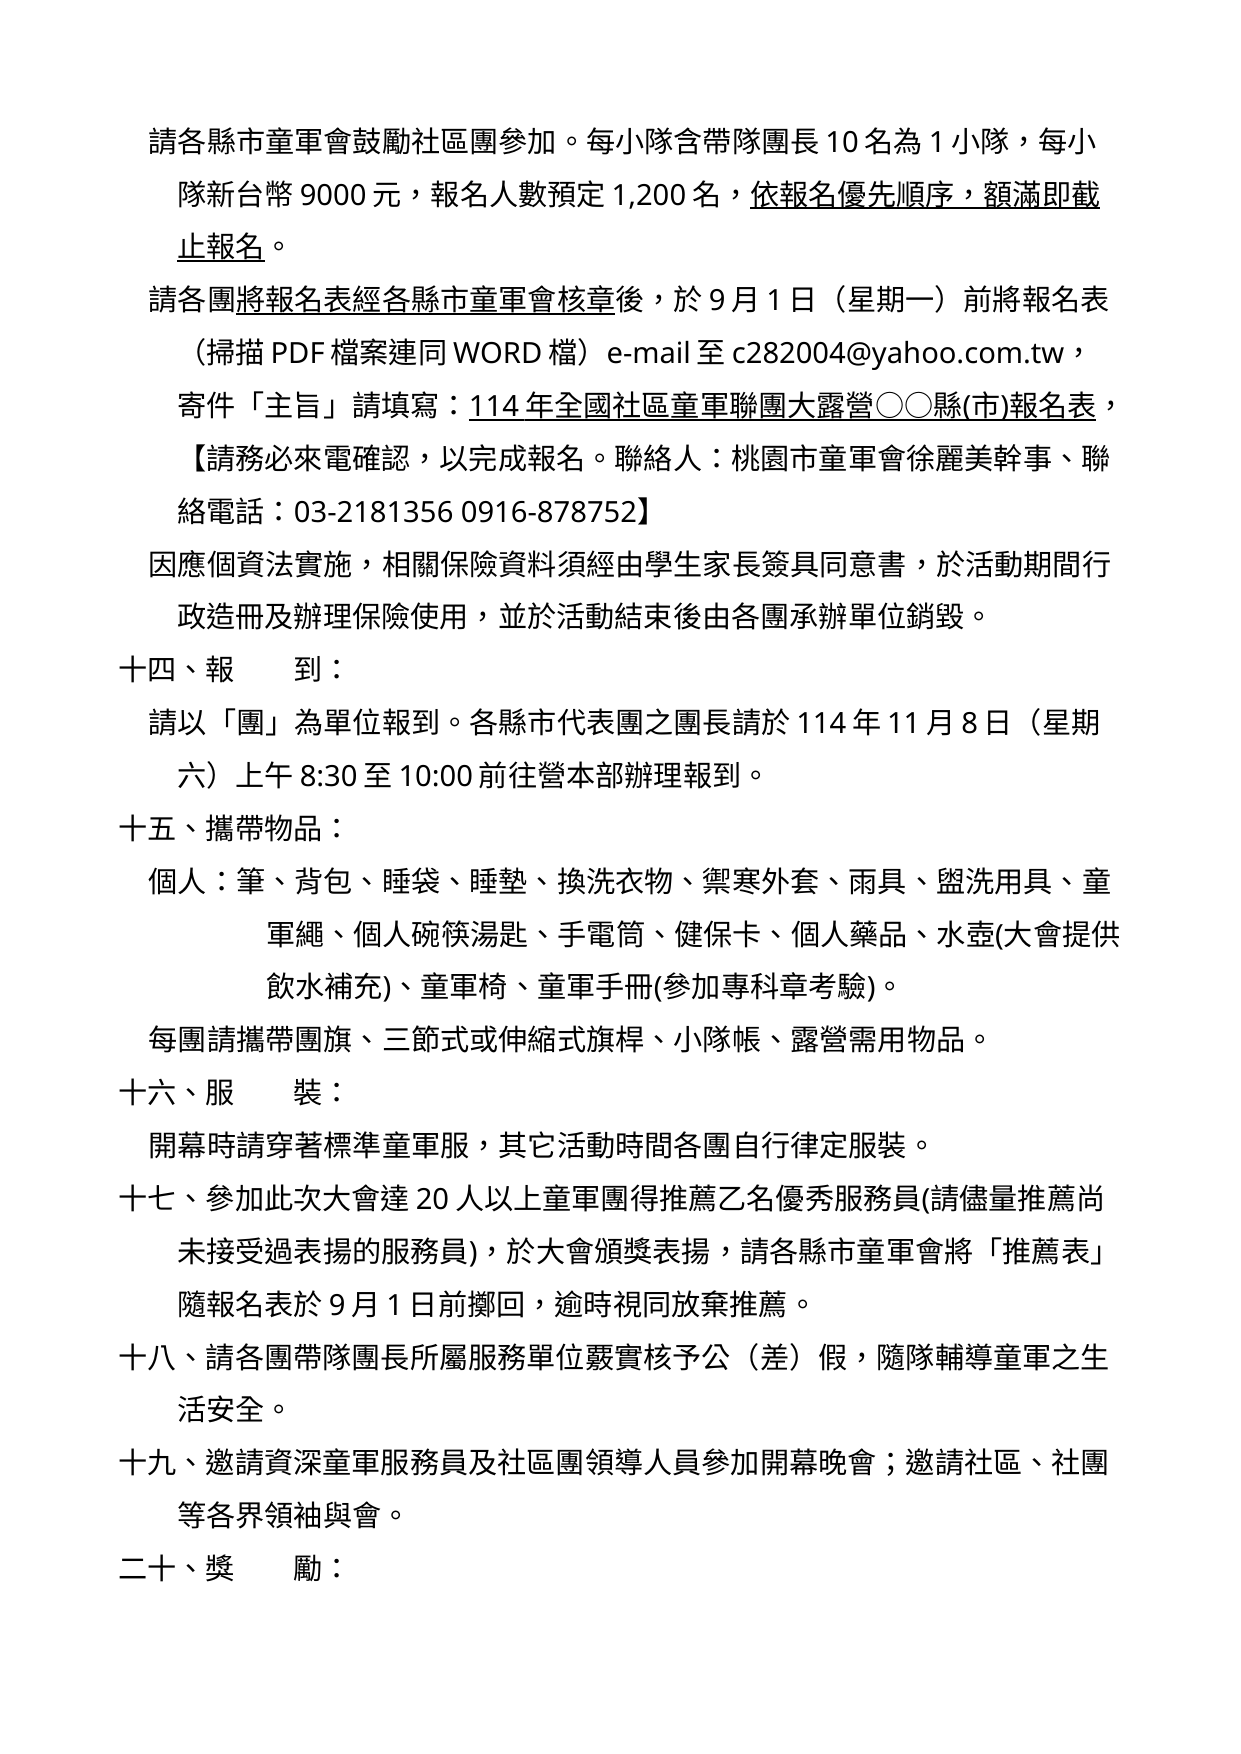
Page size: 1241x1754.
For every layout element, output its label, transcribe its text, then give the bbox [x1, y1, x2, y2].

text 十八、請各團帶隊團長所屬服務單位覈實核予公（差）假，隨隊輔導童軍之生活安全。 [118, 1334, 1122, 1429]
text 十六、服 裝： [118, 1070, 1122, 1112]
text 二十、獎 勵： [118, 1545, 1122, 1588]
text 十四、報 到： [118, 647, 1122, 689]
text 請各團將報名表經各縣市童軍會核章後，於9月1日（星期一）前將報名表（掃描PDF檔案連同WORD檔）e-mail至c282004@yahoo.com.tw，寄件「主旨」請填寫：114年全國社區童軍聯團大露營○○縣(市)報名表，【請務必來電確認，以完成報名。聯絡人：桃園市童軍會徐麗美幹事、聯絡電話：03-2181356 0916-878752】 [118, 277, 1122, 531]
text 因應個資法實施，相關保險資料須經由學生家長簽具同意書，於活動期間行政造冊及辦理保險使用，並於活動結束後由各團承辦單位銷毀。 [118, 541, 1122, 636]
text 十九、邀請資深童軍服務員及社區團領導人員參加開幕晚會；邀請社區、社團等各界領袖與會。 [118, 1440, 1122, 1535]
text 請以「團」為單位報到。各縣市代表團之團長請於114年11月8日（星期六）上午8:30至10:00前往營本部辦理報到。 [118, 700, 1122, 795]
text 開幕時請穿著標準童軍服，其它活動時間各團自行律定服裝。 [118, 1123, 1122, 1165]
text 個人：筆、背包、睡袋、睡墊、換洗衣物、禦寒外套、雨具、盥洗用具、童軍繩、個人碗筷湯匙、手電筒、健保卡、個人藥品、水壺(大會提供飲水補充)、童軍椅、童軍手冊(參加專科章考驗)。 [118, 858, 1122, 1006]
text 每團請攜帶團旗、三節式或伸縮式旗桿、小隊帳、露營需用物品。 [118, 1017, 1122, 1059]
text 請各縣市童軍會鼓勵社區團參加。每小隊含帶隊團長10名為1小隊，每小隊新台幣9000元，報名人數預定1,200名，依報名優先順序，額滿即截止報名。 [118, 118, 1122, 266]
text 十七、參加此次大會達20人以上童軍團得推薦乙名優秀服務員(請儘量推薦尚未接受過表揚的服務員)，於大會頒獎表揚，請各縣市童軍會將「推薦表」隨報名表於9月1日前擲回，逾時視同放棄推薦。 [118, 1175, 1122, 1324]
text 十五、攜帶物品： [118, 806, 1122, 848]
